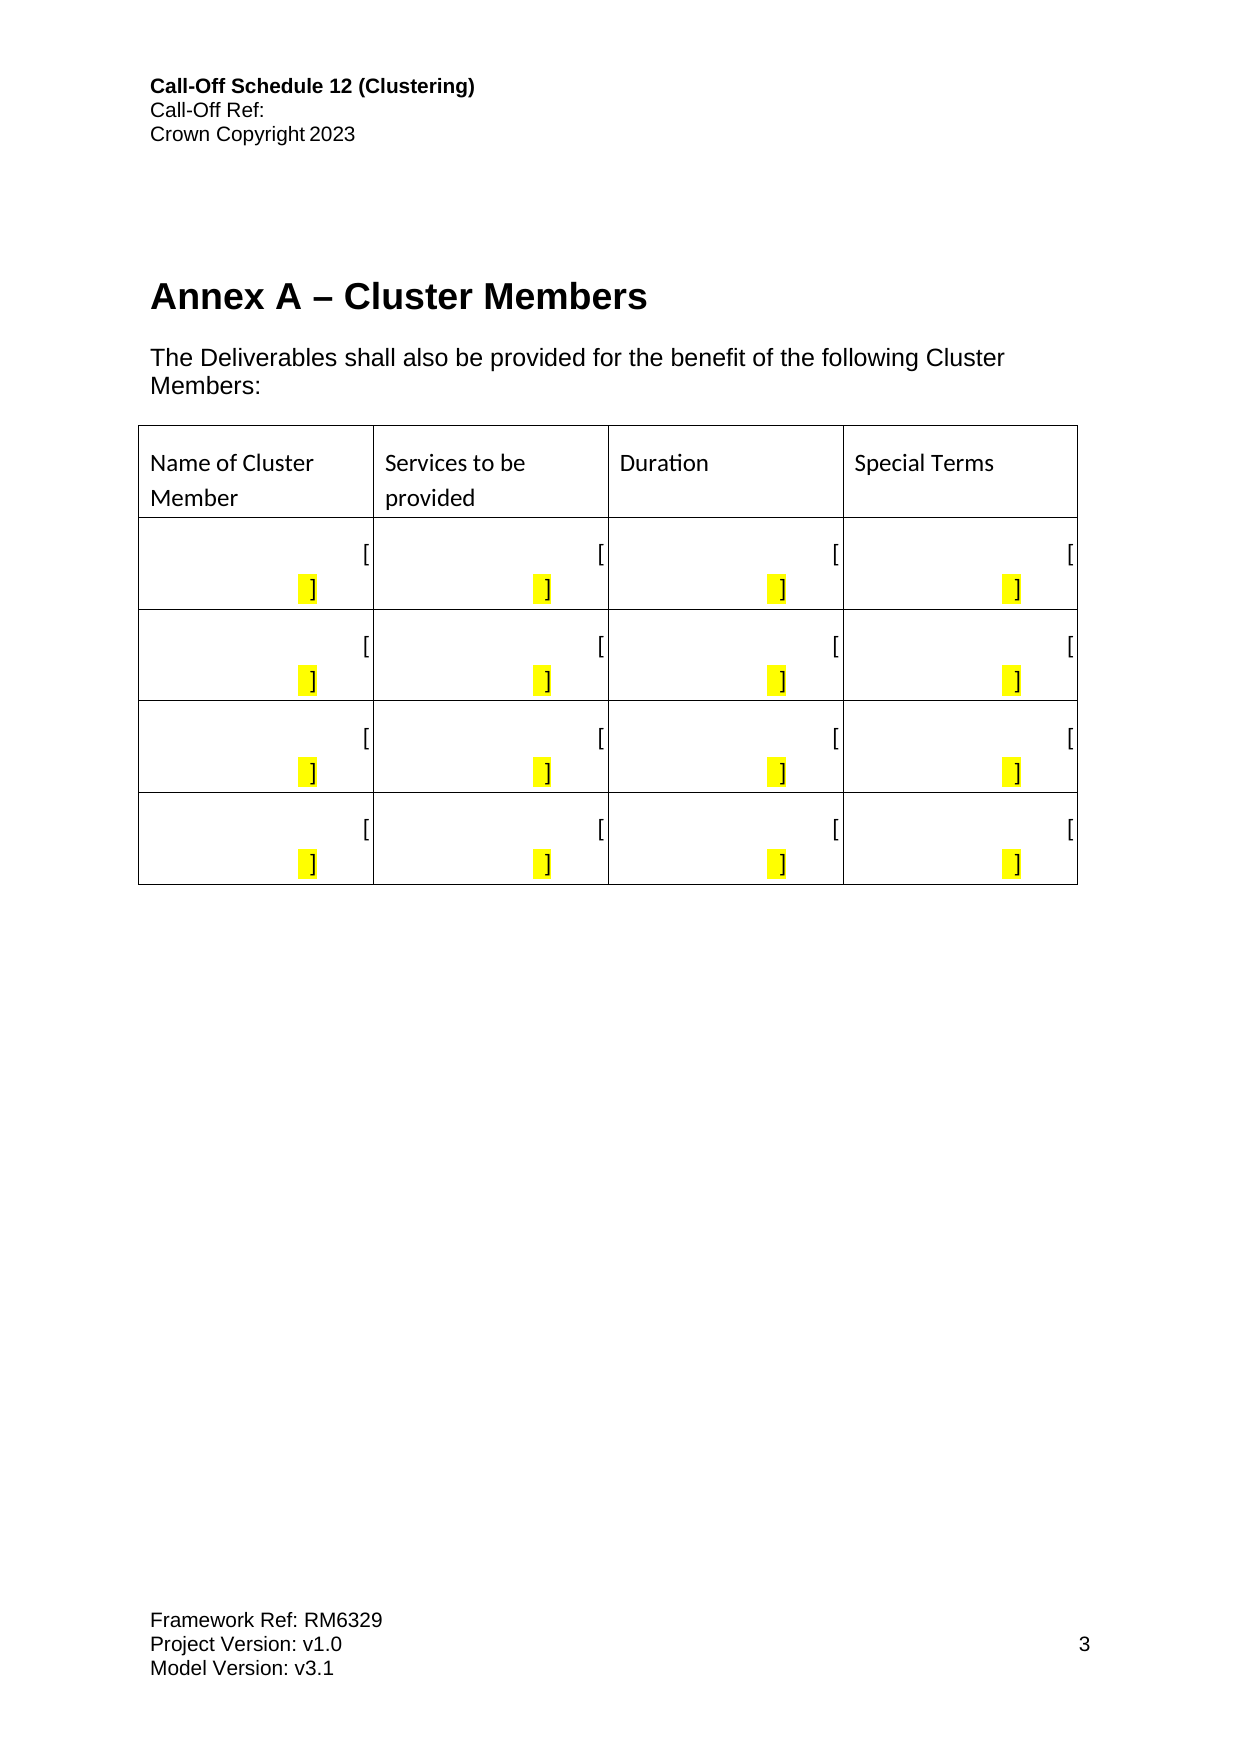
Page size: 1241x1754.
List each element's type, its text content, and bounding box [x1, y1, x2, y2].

table_cell [ ] [609, 793, 843, 883]
table_cell [ ] [374, 518, 608, 608]
table_cell [ ] [844, 793, 1077, 883]
table_cell [ ] [374, 793, 608, 883]
table_cell [ ] [374, 701, 608, 792]
table_cell [ ] [139, 701, 373, 792]
table_header Duration [609, 426, 843, 517]
table_header Services to be provided [374, 426, 608, 517]
text The Deliverables shall also be provided for the benefit of the following Cluster Members: [150, 343, 1090, 400]
table_cell [ ] [844, 610, 1077, 700]
table_cell [ ] [374, 610, 608, 700]
table_header Name of Cluster Member [139, 426, 373, 517]
table_cell [ ] [844, 518, 1077, 608]
table_cell [ ] [139, 518, 373, 608]
table_cell [ ] [139, 793, 373, 883]
table_cell [ ] [609, 518, 843, 608]
table_header Special Terms [844, 426, 1077, 517]
table_cell [ ] [139, 610, 373, 700]
text Annex A – Cluster Members [150, 274, 1090, 318]
table_cell [ ] [609, 701, 843, 792]
table_cell [ ] [844, 701, 1077, 792]
table_cell [ ] [609, 610, 843, 700]
